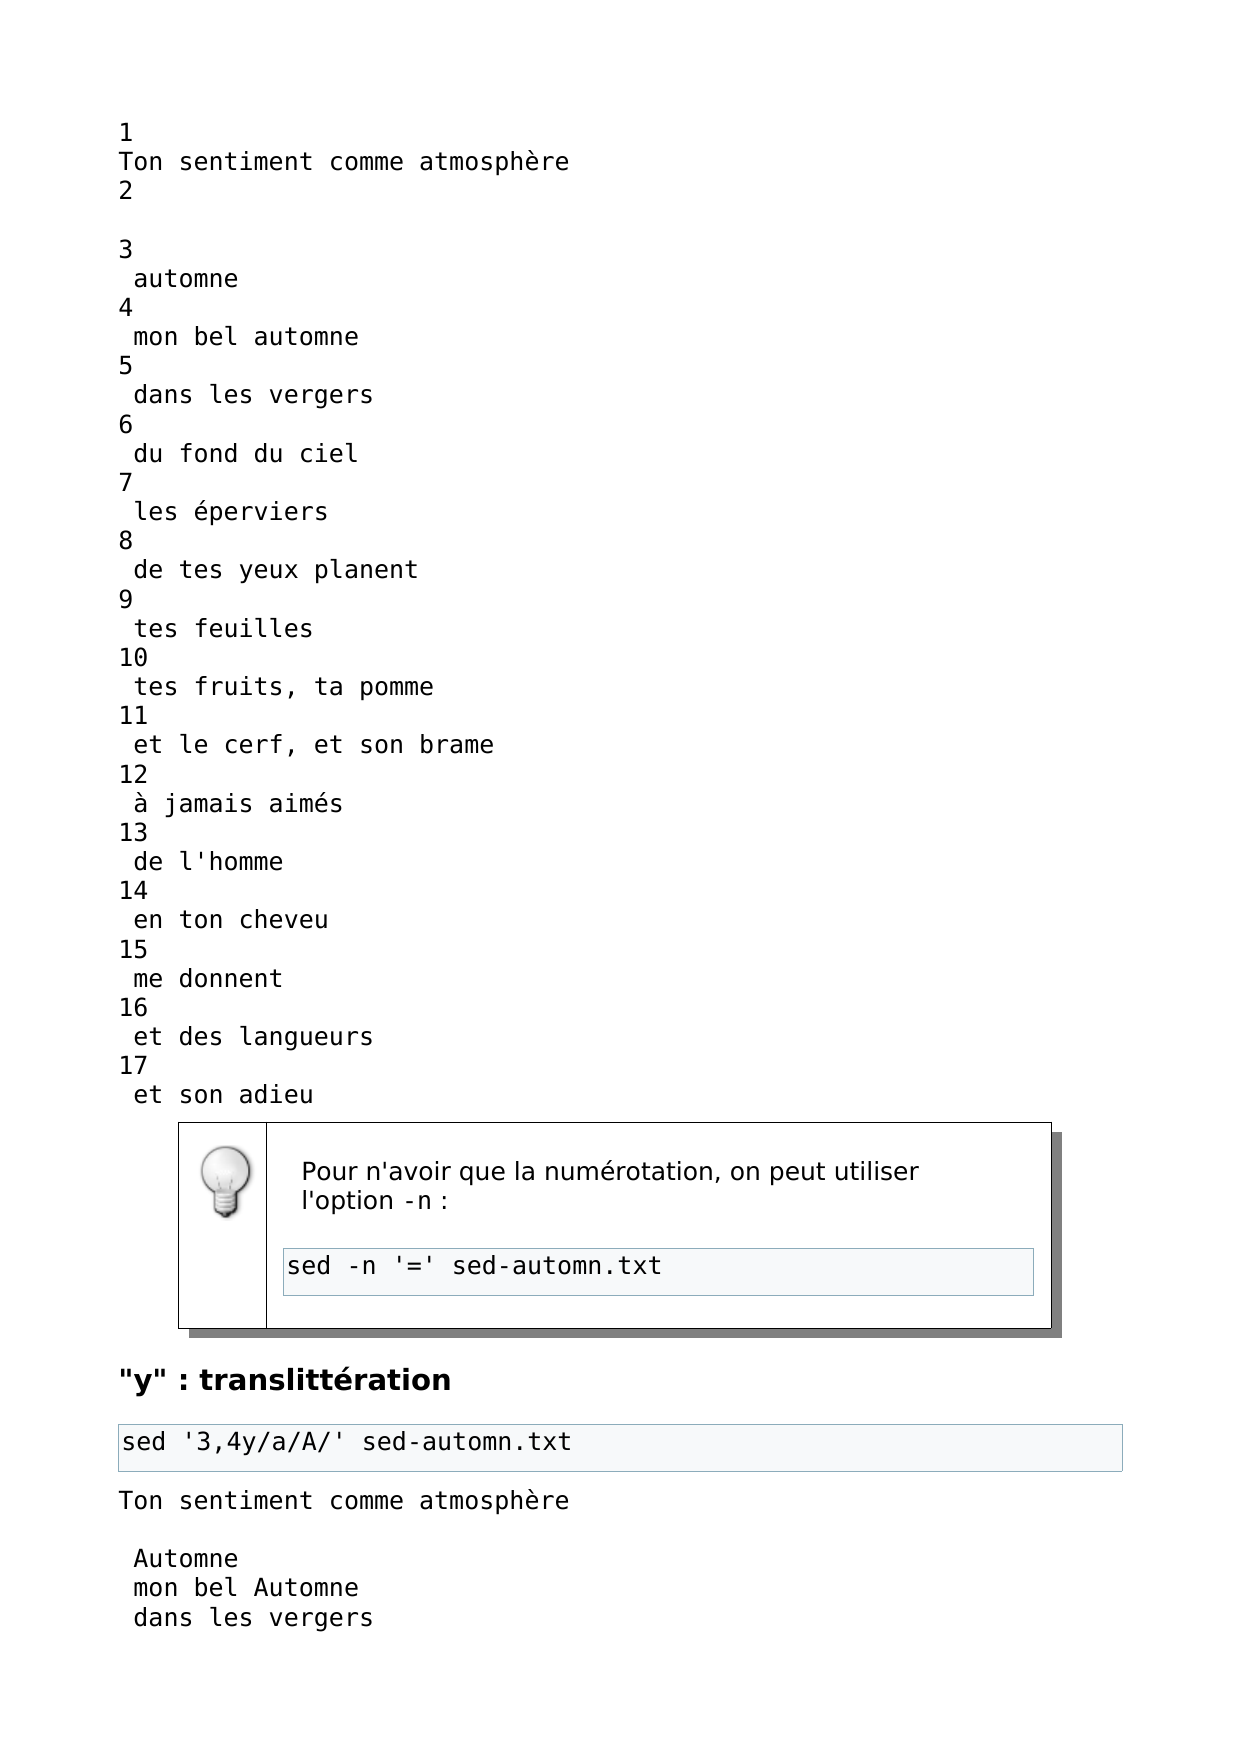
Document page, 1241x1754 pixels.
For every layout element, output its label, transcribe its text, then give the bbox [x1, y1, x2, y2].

text Ton sentiment comme atmosphère Automne mon bel Automne dans les vergers [118, 1486, 1122, 1632]
table_header [179, 1123, 266, 1327]
picture [190, 1145, 266, 1221]
subtitle "y" : translittération [118, 1363, 1122, 1397]
table_header sed -n '=' sed-automn.txt [284, 1249, 1033, 1295]
table_header Pour n'avoir que la numérotation, on peut utiliser l'option -n : [267, 1123, 1051, 1327]
table_header sed '3,4y/a/A/' sed-automn.txt [119, 1425, 1122, 1471]
text 1 Ton sentiment comme atmosphère 2 3 automne 4 mon bel automne 5 dans les vergers 6 du fond du ciel 7 les éperviers 8 de tes yeux planent 9 tes feuilles 10 tes fruits, ta pomme 11 et le cerf, et son brame 12 à jamais aimés 13 de l'homme 14 en ton cheveu 15 me donnent 16 et des langueurs 17 et son adieu [118, 118, 1122, 1110]
